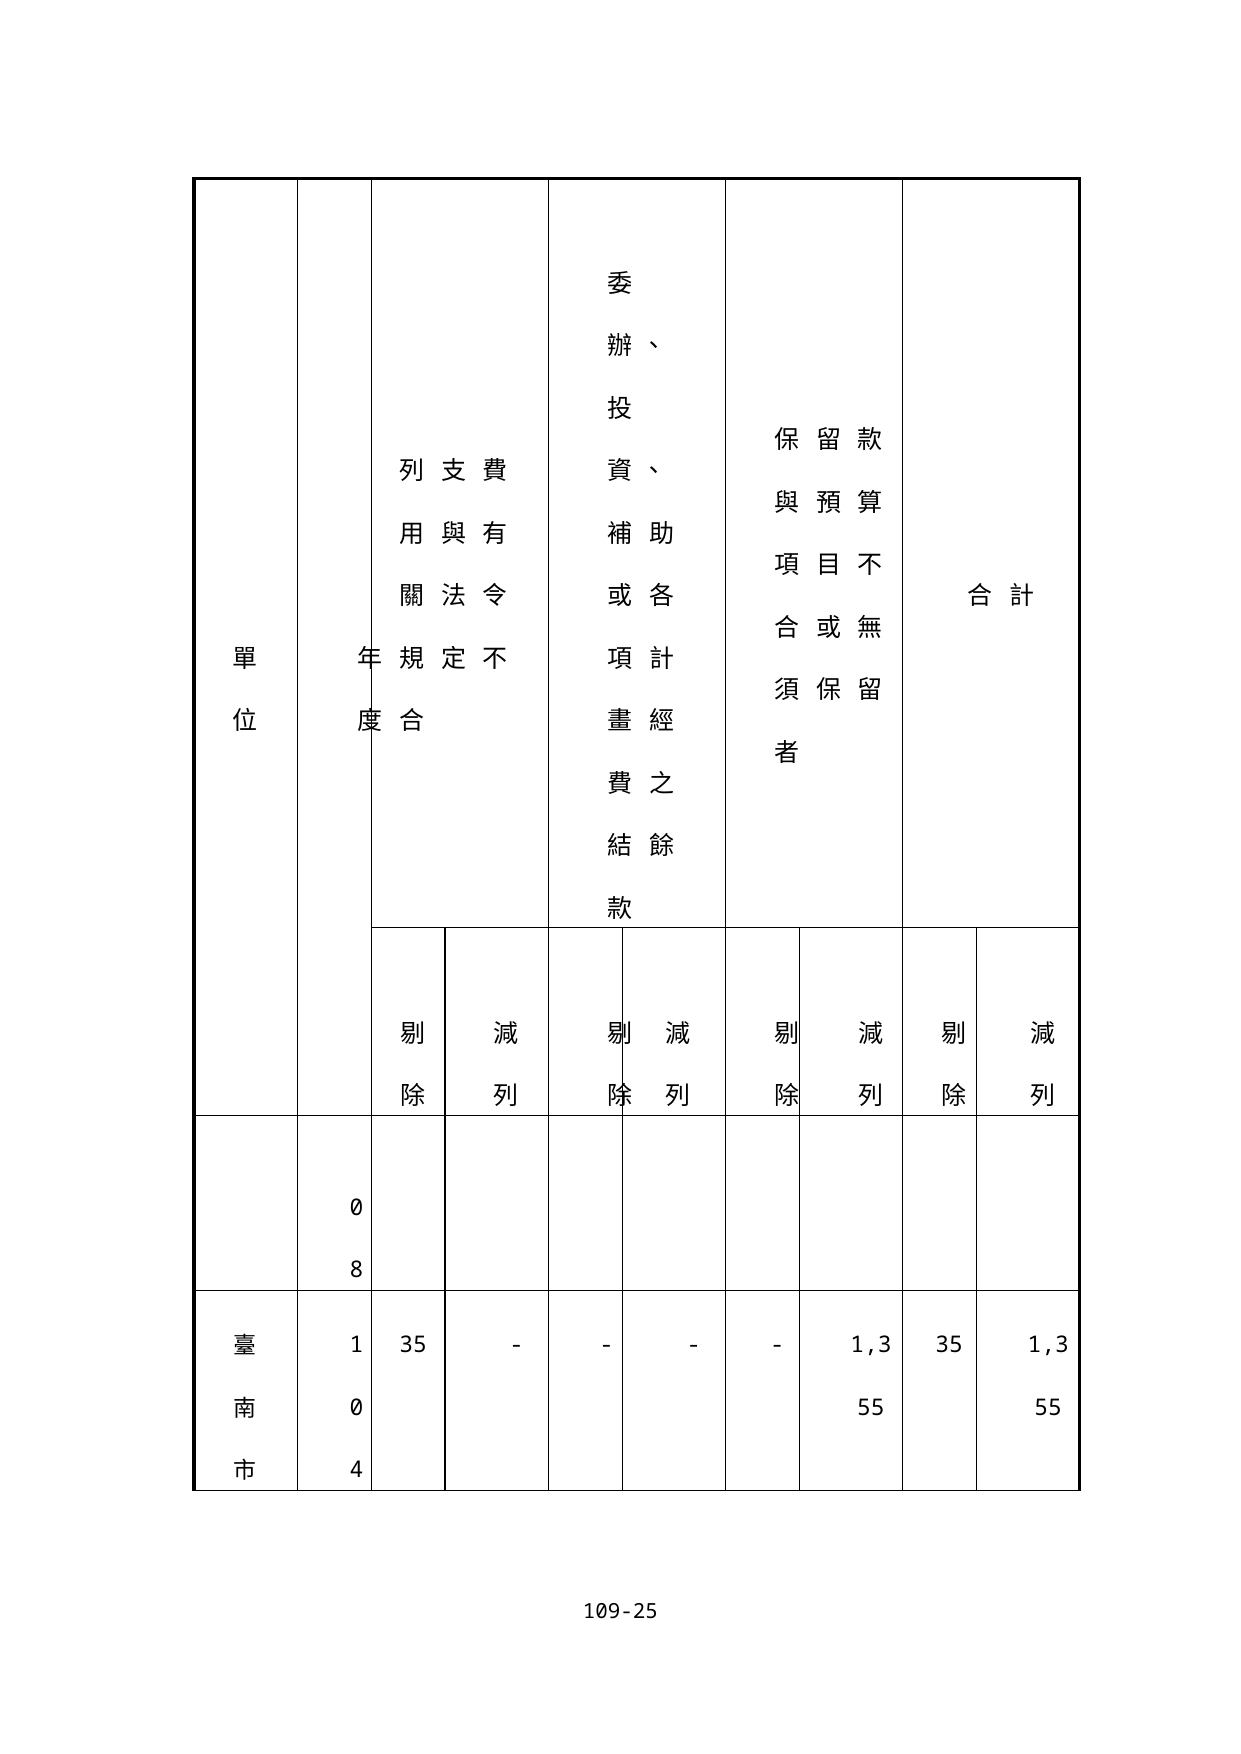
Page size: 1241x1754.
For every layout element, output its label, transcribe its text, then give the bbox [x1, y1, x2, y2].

table_cell - [549, 1291, 622, 1490]
table_cell 減列 [623, 928, 725, 1115]
table_cell - [726, 1291, 799, 1490]
table_cell - [977, 1116, 1078, 1290]
table_cell - [549, 1116, 622, 1290]
table_cell - [800, 1116, 902, 1290]
table_cell - [726, 1116, 799, 1290]
table_cell 減列 [446, 928, 548, 1115]
table_cell - [623, 1116, 725, 1290]
table_header 合計 [903, 180, 1078, 927]
table_cell - [446, 1116, 548, 1290]
table_cell 35 [903, 1291, 976, 1490]
table_cell 臺南市 [196, 1291, 297, 1490]
table_cell - [372, 1116, 444, 1290]
table_cell 剔除 [372, 928, 444, 1115]
table_cell 剔除 [549, 928, 622, 1115]
table_cell 剔除 [903, 928, 976, 1115]
table_cell 35 [372, 1291, 444, 1490]
table_cell 104 [298, 1291, 371, 1490]
table_cell - [903, 1116, 976, 1290]
table_header 列支費用與有關法令規定不合 [372, 180, 548, 927]
table_cell 減列 [977, 928, 1078, 1115]
table_header 委辦、投資、補助或各項計畫經費之結餘款 [549, 180, 725, 927]
table_cell - [623, 1291, 725, 1490]
table_cell 1,355 [977, 1291, 1078, 1490]
table_cell 剔除 [726, 928, 799, 1115]
table_header 保留款與預算項目不合或無須保留者 [726, 180, 902, 927]
table_cell - [446, 1291, 548, 1490]
table_cell [196, 1116, 297, 1290]
table_cell 1,355 [800, 1291, 902, 1490]
table_header 年度 [298, 180, 371, 1115]
table_header 單位 [196, 180, 297, 1115]
table_cell 08 [298, 1116, 371, 1290]
table_cell 減列 [800, 928, 902, 1115]
